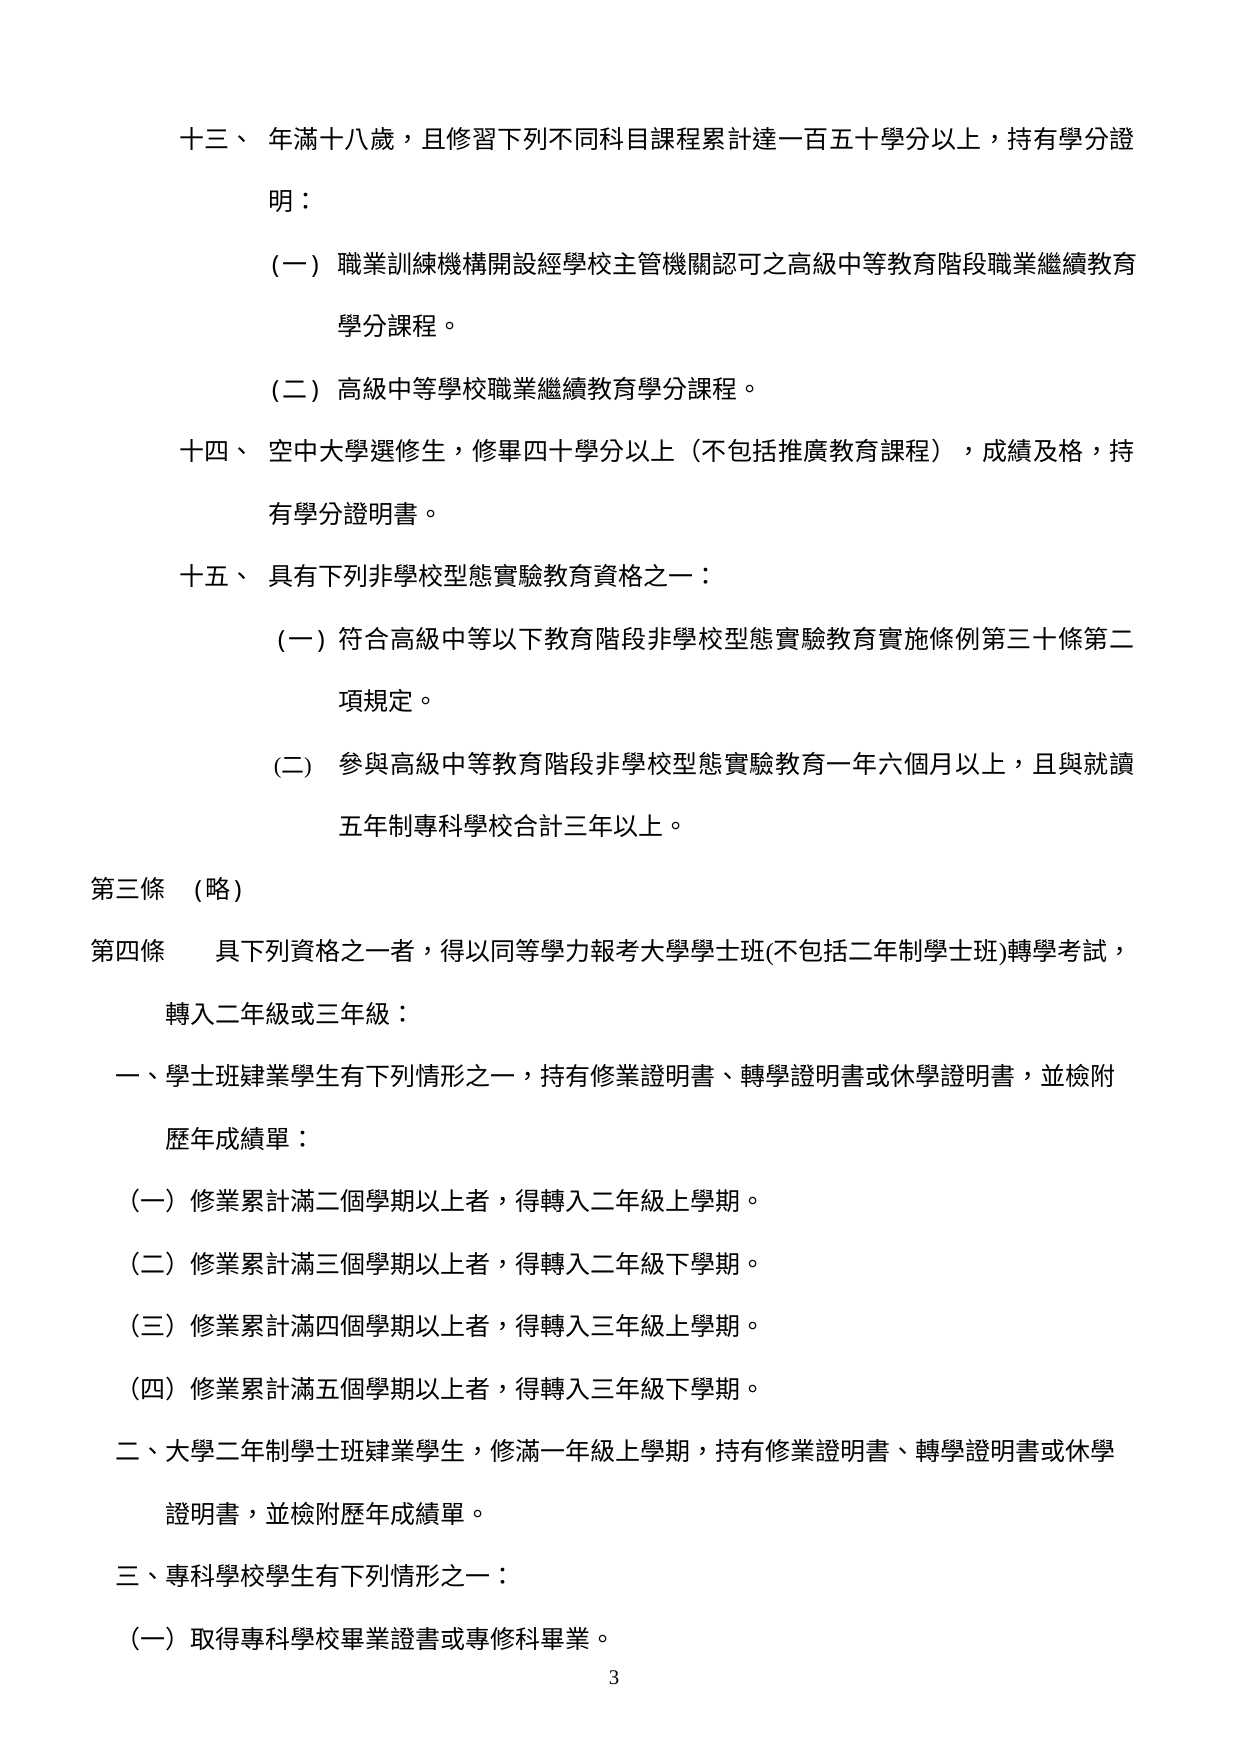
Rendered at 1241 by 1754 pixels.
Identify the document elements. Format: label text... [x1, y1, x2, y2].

text 一、學士班肄業學生有下列情形之一，持有修業證明書、轉學證明書或休學證明書，並檢附歷年成績單： [115, 1033, 1137, 1158]
list 具有下列非學校型態實驗教育資格之一： [179, 533, 1137, 596]
text 三、專科學校學生有下列情形之一： [115, 1533, 1137, 1596]
list 職業訓練機構開設經學校主管機關認可之高級中等教育階段職業繼續教育學分課程。 [268, 221, 1137, 346]
text 第三條 (略) [90, 846, 1137, 908]
list 年滿十八歲，且修習下列不同科目課程累計達一百五十學分以上，持有學分證明： [179, 96, 1137, 221]
text （一）修業累計滿二個學期以上者，得轉入二年級上學期。 [115, 1158, 1137, 1221]
text （二）修業累計滿三個學期以上者，得轉入二年級下學期。 [115, 1221, 1137, 1283]
text 二、大學二年制學士班肄業學生，修滿一年級上學期，持有修業證明書、轉學證明書或休學證明書，並檢附歷年成績單。 [115, 1408, 1137, 1533]
list 高級中等學校職業繼續教育學分課程。 [268, 346, 1137, 408]
list 空中大學選修生，修畢四十學分以上（不包括推廣教育課程），成績及格，持有學分證明書。 [179, 408, 1137, 533]
text （四）修業累計滿五個學期以上者，得轉入三年級下學期。 [115, 1346, 1137, 1408]
list 符合高級中等以下教育階段非學校型態實驗教育實施條例第三十條第二項規定。 [273, 596, 1137, 721]
text （三）修業累計滿四個學期以上者，得轉入三年級上學期。 [115, 1283, 1137, 1346]
list 參與高級中等教育階段非學校型態實驗教育一年六個月以上，且與就讀五年制專科學校合計三年以上。 [273, 721, 1137, 846]
text 第四條 具下列資格之一者，得以同等學力報考大學學士班(不包括二年制學士班)轉學考試，轉入二年級或三年級： [90, 908, 1137, 1033]
text （一）取得專科學校畢業證書或專修科畢業。 [115, 1596, 1137, 1658]
